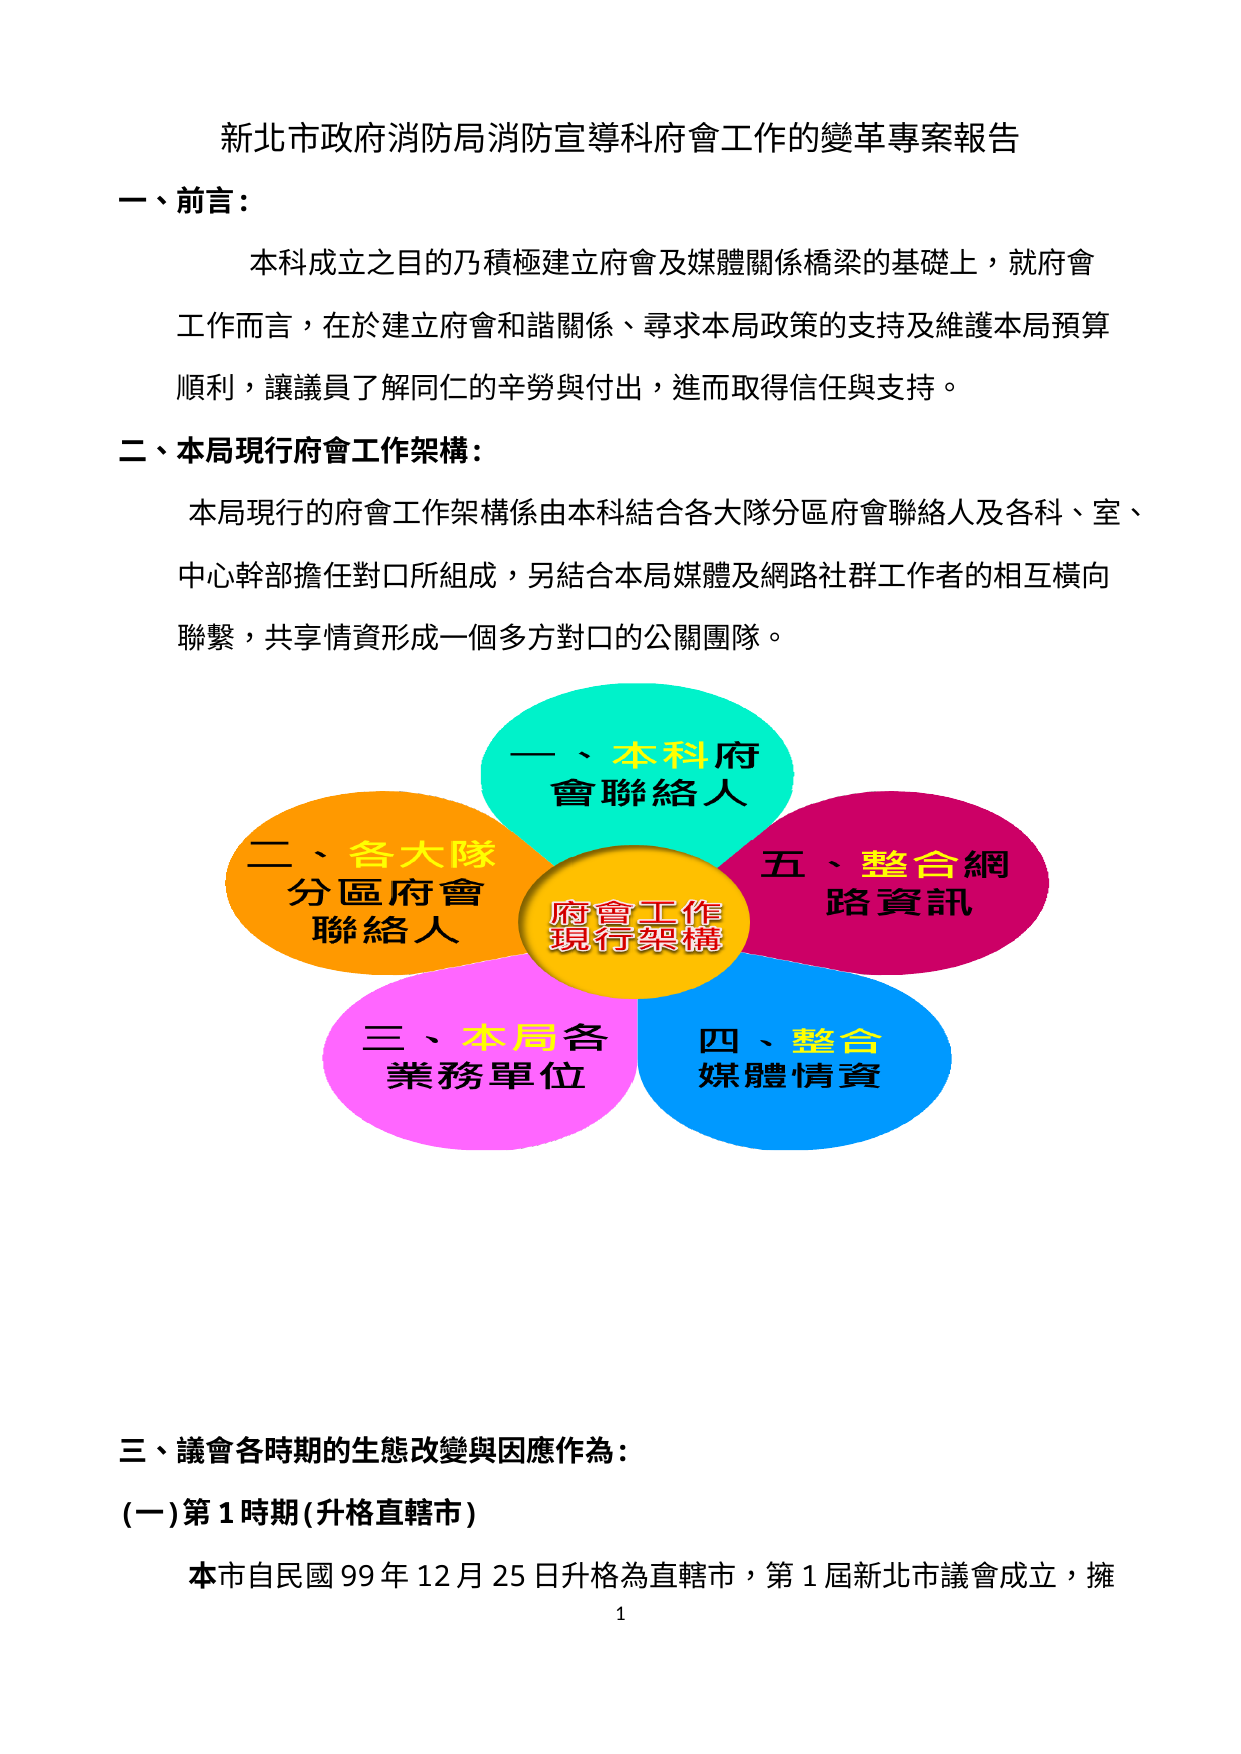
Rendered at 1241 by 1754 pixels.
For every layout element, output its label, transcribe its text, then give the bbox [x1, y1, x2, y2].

text (一)第1時期(升格直轄市) [118, 1469, 1122, 1532]
text 本局現行的府會工作架構係由本科結合各大隊分區府會聯絡人及各科、室、中心幹部擔任對口所組成，另結合本局媒體及網路社群工作者的相互橫向聯繫，共享情資形成一個多方對口的公關團隊。 [118, 469, 1122, 657]
text 一、前言: [118, 157, 1122, 219]
text 本科成立之目的乃積極建立府會及媒體關係橋梁的基礎上，就府會工作而言，在於建立府會和諧關係、尋求本局政策的支持及維護本局預算順利，讓議員了解同仁的辛勞與付出，進而取得信任與支持。 [162, 219, 1122, 407]
text 三、議會各時期的生態改變與因應作為: [118, 1407, 1122, 1469]
text 本市自民國99年12月25日升格為直轄市，第1屆新北市議會成立，擁 [118, 1532, 1122, 1594]
text 二、本局現行府會工作架構: [118, 407, 1122, 469]
text 新北市政府消防局消防宣導科府會工作的變革專案報告 [118, 94, 1122, 157]
